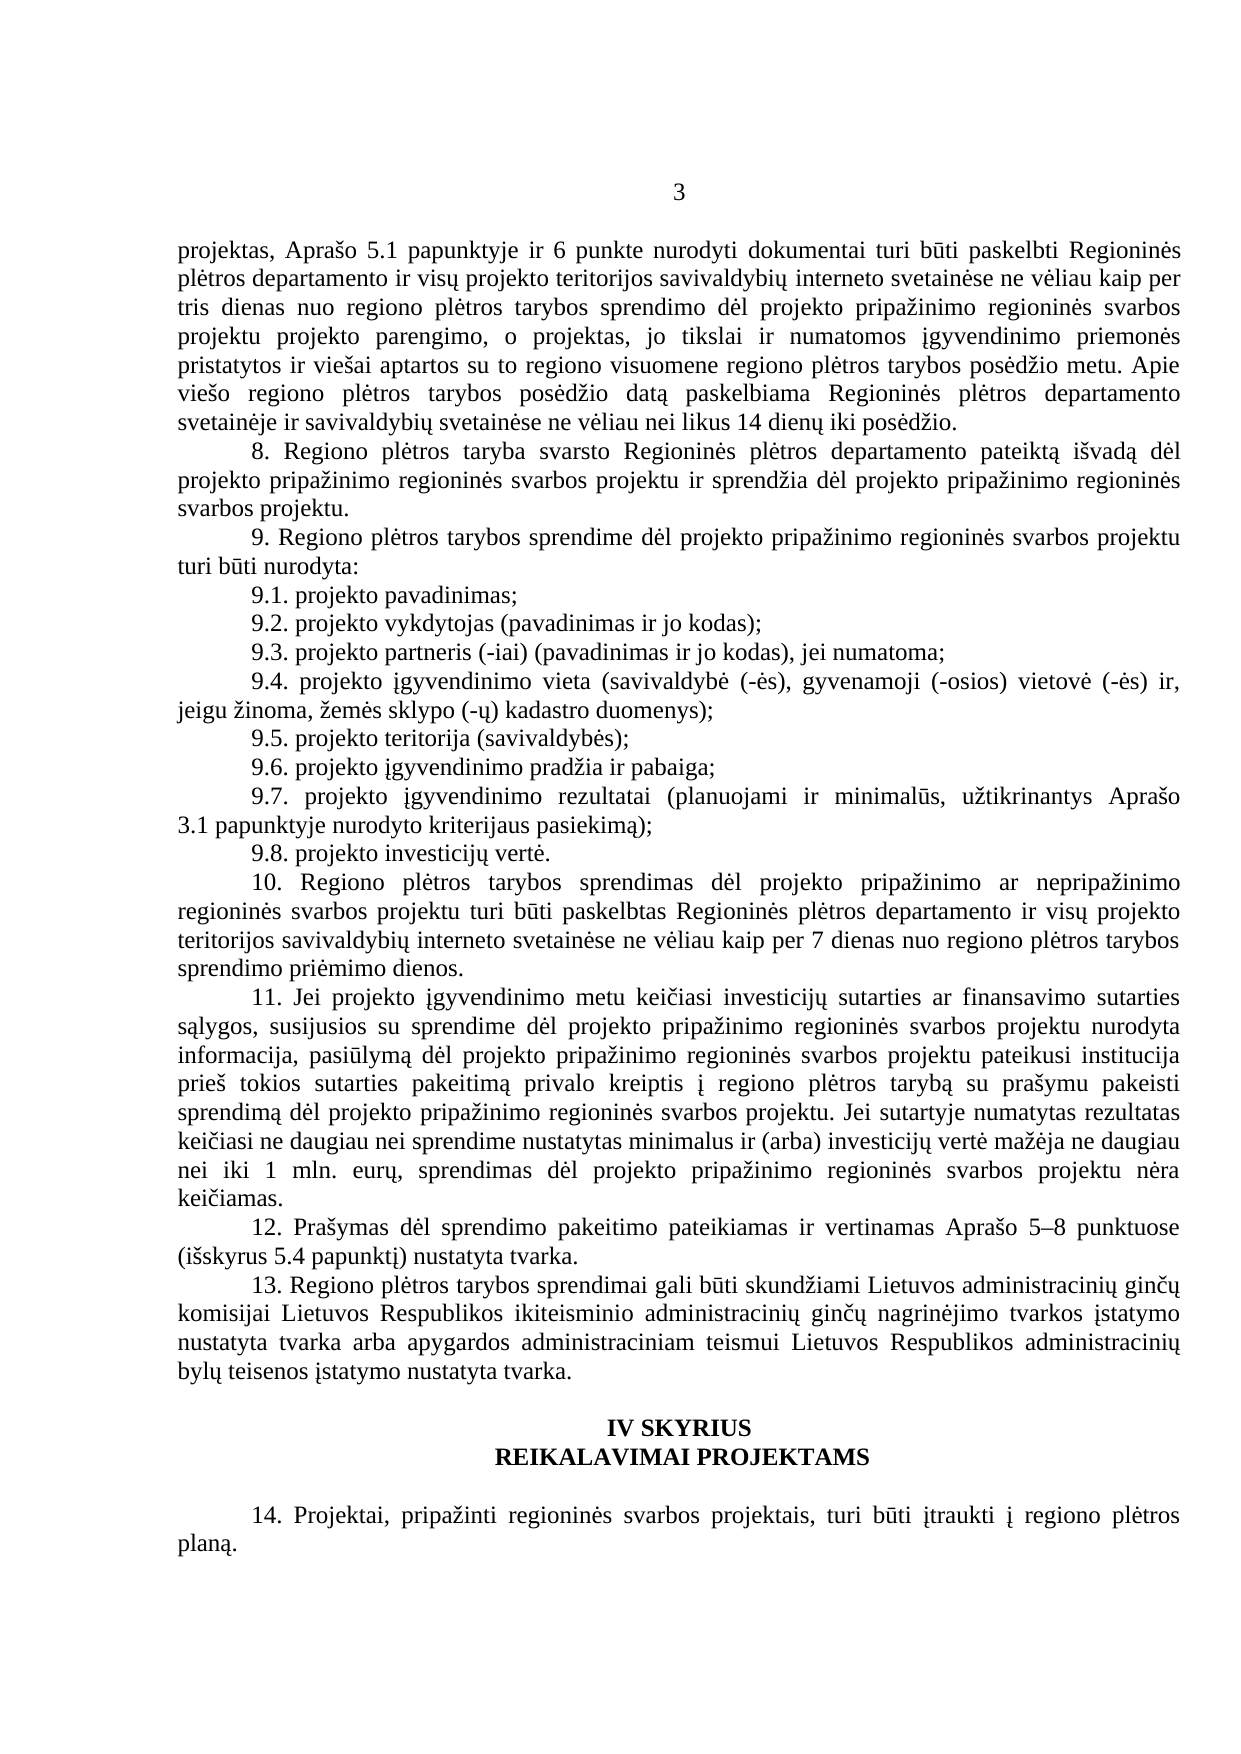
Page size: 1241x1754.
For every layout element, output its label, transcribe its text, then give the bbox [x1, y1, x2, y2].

text iv SKYRIUS [177, 1413, 1181, 1442]
text 10. Regiono plėtros tarybos sprendimas dėl projekto pripažinimo ar nepripažinimo regioninės svarbos projektu turi būti paskelbtas Regioninės plėtros departamento ir visų projekto teritorijos savivaldybių interneto svetainėse ne vėliau kaip per 7 dienas nuo regiono plėtros tarybos sprendimo priėmimo dienos. [177, 867, 1181, 982]
text 9.6. projekto įgyvendinimo pradžia ir pabaiga; [177, 752, 1181, 781]
text 14. Projektai, pripažinti regioninės svarbos projektais, turi būti įtraukti į regiono plėtros planą. [177, 1500, 1181, 1557]
text 9.8. projekto investicijų vertė. [177, 838, 1181, 867]
text 11. Jei projekto įgyvendinimo metu keičiasi investicijų sutarties ar finansavimo sutarties sąlygos, susijusios su sprendime dėl projekto pripažinimo regioninės svarbos projektu nurodyta informacija, pasiūlymą dėl projekto pripažinimo regioninės svarbos projektu pateikusi institucija prieš tokios sutarties pakeitimą privalo kreiptis į regiono plėtros tarybą su prašymu pakeisti sprendimą dėl projekto pripažinimo regioninės svarbos projektu. Jei sutartyje numatytas rezultatas keičiasi ne daugiau nei sprendime nustatytas minimalus ir (arba) investicijų vertė mažėja ne daugiau nei iki 1 mln. eurų, sprendimas dėl projekto pripažinimo regioninės svarbos projektu nėra keičiamas. [177, 982, 1181, 1212]
text 8. Regiono plėtros taryba svarsto Regioninės plėtros departamento pateiktą išvadą dėl projekto pripažinimo regioninės svarbos projektu ir sprendžia dėl projekto pripažinimo regioninės svarbos projektu. [177, 436, 1181, 522]
text 13. Regiono plėtros tarybos sprendimai gali būti skundžiami Lietuvos administracinių ginčų komisijai Lietuvos Respublikos ikiteisminio administracinių ginčų nagrinėjimo tvarkos įstatymo nustatyta tvarka arba apygardos administraciniam teismui Lietuvos Respublikos administracinių bylų teisenos įstatymo nustatyta tvarka. [177, 1270, 1181, 1385]
text REIKALAVIMAi PROJEKTams [177, 1442, 1181, 1471]
text 9.4. projekto įgyvendinimo vieta (savivaldybė (-ės), gyvenamoji (-osios) vietovė (-ės) ir, jeigu žinoma, žemės sklypo (-ų) kadastro duomenys); [177, 666, 1181, 723]
text 9.7. projekto įgyvendinimo rezultatai (planuojami ir minimalūs, užtikrinantys Aprašo 3.1 papunktyje nurodyto kriterijaus pasiekimą); [177, 781, 1181, 838]
text 9. Regiono plėtros tarybos sprendime dėl projekto pripažinimo regioninės svarbos projektu turi būti nurodyta: [177, 522, 1181, 580]
text 9.2. projekto vykdytojas (pavadinimas ir jo kodas); [177, 608, 1181, 637]
text 9.3. projekto partneris (-iai) (pavadinimas ir jo kodas), jei numatoma; [177, 637, 1181, 666]
text 9.1. projekto pavadinimas; [177, 580, 1181, 608]
text projektas, Aprašo 5.1 papunktyje ir 6 punkte nurodyti dokumentai turi būti paskelbti Regioninės plėtros departamento ir visų projekto teritorijos savivaldybių interneto svetainėse ne vėliau kaip per tris dienas nuo regiono plėtros tarybos sprendimo dėl projekto pripažinimo regioninės svarbos projektu projekto parengimo, o projektas, jo tikslai ir numatomos įgyvendinimo priemonės pristatytos ir viešai aptartos su to regiono visuomene regiono plėtros tarybos posėdžio metu. Apie viešo regiono plėtros tarybos posėdžio datą paskelbiama Regioninės plėtros departamento svetainėje ir savivaldybių svetainėse ne vėliau nei likus 14 dienų iki posėdžio. [177, 235, 1181, 436]
text 9.5. projekto teritorija (savivaldybės); [177, 723, 1181, 752]
text 12. Prašymas dėl sprendimo pakeitimo pateikiamas ir vertinamas Aprašo 5–8 punktuose (išskyrus 5.4 papunktį) nustatyta tvarka. [177, 1212, 1181, 1270]
